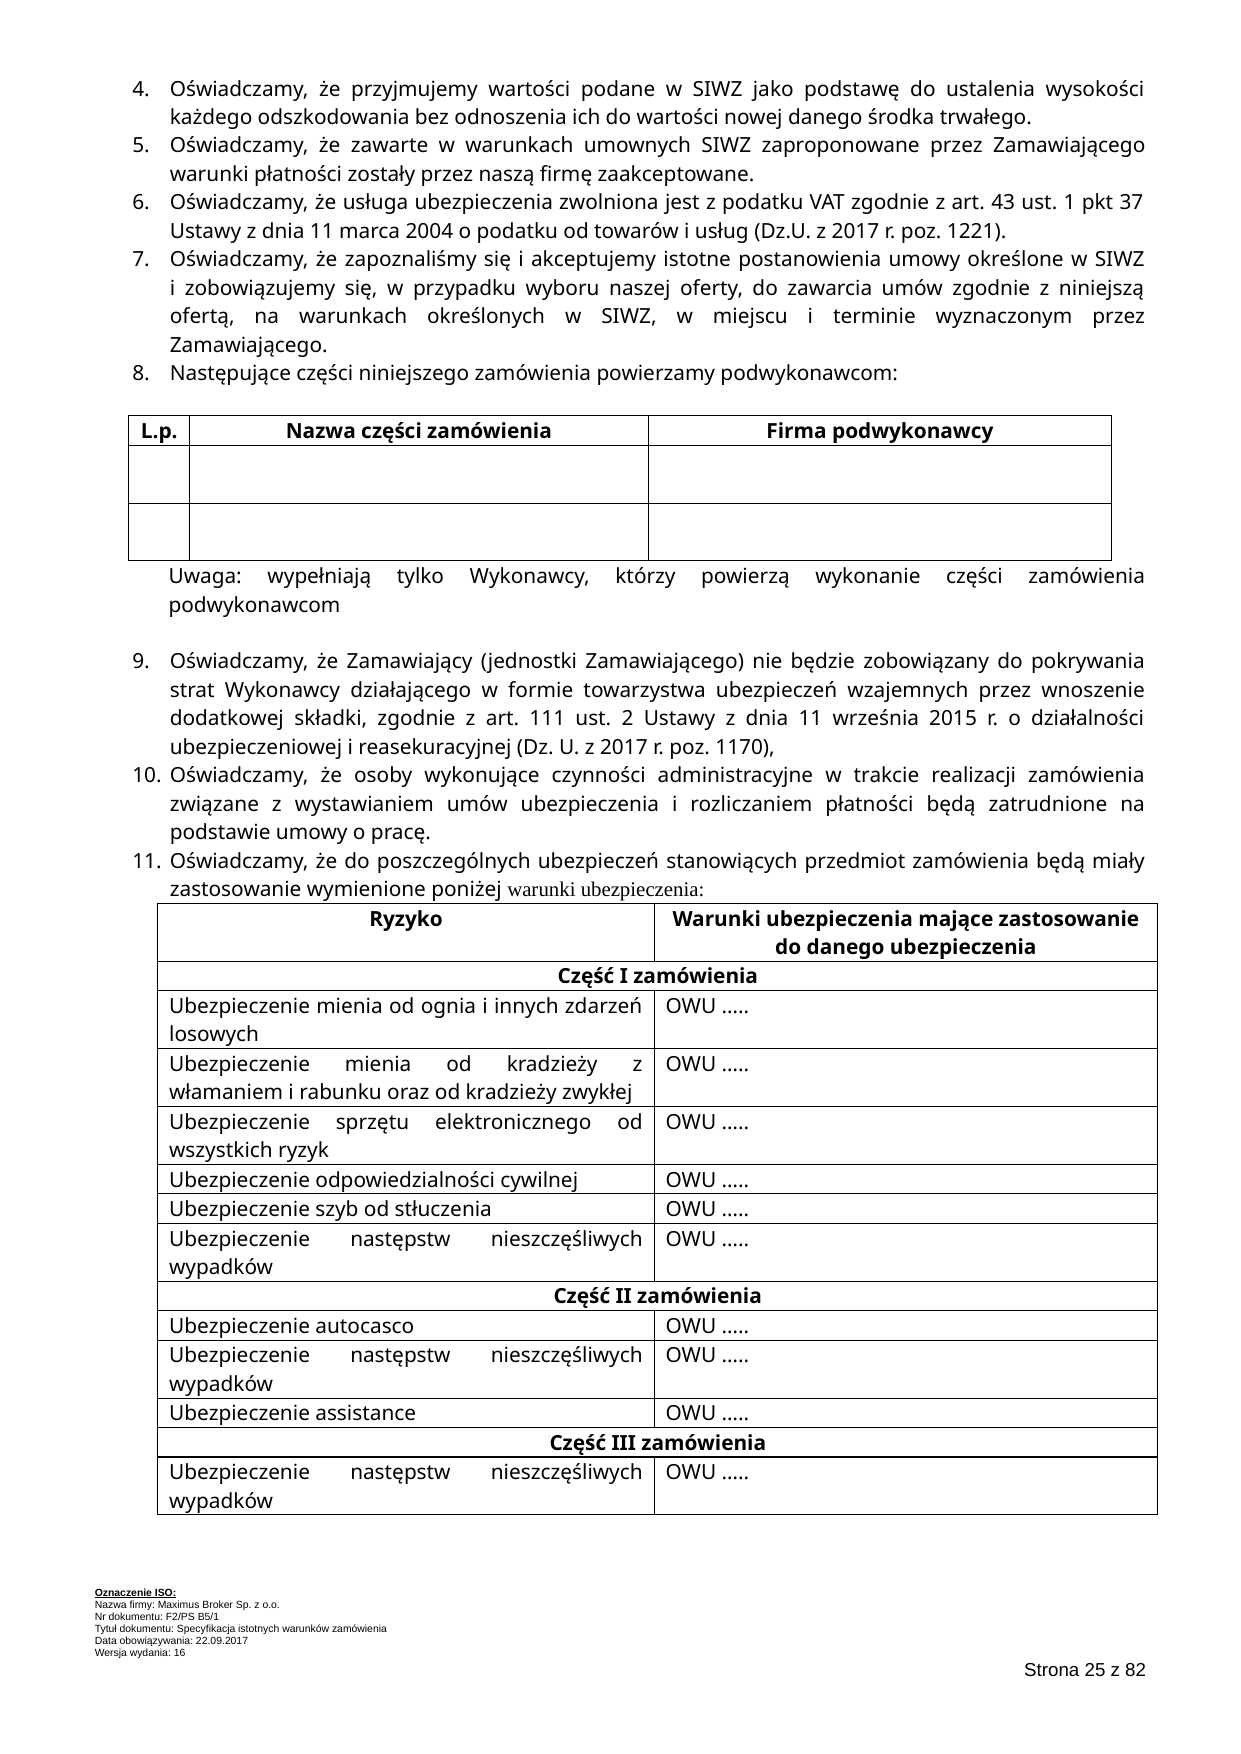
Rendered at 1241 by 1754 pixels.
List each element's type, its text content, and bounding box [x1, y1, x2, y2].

table_header Firma podwykonawcy [649, 416, 1111, 444]
table_cell OWU ….. [655, 991, 1157, 1048]
text Uwaga: wypełniają tylko Wykonawcy, którzy powierzą wykonanie części zamówienia podwykonawcom [132, 561, 1146, 618]
list Oświadczamy, że usługa ubezpieczenia zwolniona jest z podatku VAT zgodnie z art. 43 ust. 1 pkt 37 Ustawy z dnia 11 marca 2004 o podatku od towarów i usług (Dz.U. z 2017 r. poz. 1221). [132, 187, 1146, 244]
table_cell [129, 446, 189, 502]
table_cell [129, 504, 189, 560]
table_cell [190, 504, 648, 560]
table_cell OWU ….. [655, 1311, 1157, 1339]
table_cell [649, 446, 1111, 502]
table_cell [190, 446, 648, 502]
table_cell OWU ….. [655, 1458, 1157, 1514]
table_cell OWU ….. [655, 1165, 1157, 1193]
table_cell OWU ….. [655, 1341, 1157, 1397]
table_cell OWU ….. [655, 1399, 1157, 1427]
table_header Warunki ubezpieczenia mające zastosowanie do danego ubezpieczenia [655, 904, 1157, 961]
table_cell OWU ….. [655, 1107, 1157, 1164]
table_cell Ubezpieczenie następstw nieszczęśliwych wypadków [158, 1458, 654, 1514]
table_cell OWU ….. [655, 1224, 1157, 1281]
table_cell OWU ….. [655, 1194, 1157, 1223]
table_cell Ubezpieczenie odpowiedzialności cywilnej [158, 1165, 654, 1193]
list Oświadczamy, że osoby wykonujące czynności administracyjne w trakcie realizacji zamówienia związane z wystawianiem umów ubezpieczenia i rozliczaniem płatności będą zatrudnione na podstawie umowy o pracę. [132, 760, 1146, 846]
table_header Ryzyko [158, 904, 654, 961]
table_cell Część I zamówienia [158, 962, 1157, 990]
list Następujące części niniejszego zamówienia powierzamy podwykonawcom: [132, 358, 1146, 387]
table_cell Ubezpieczenie mienia od ognia i innych zdarzeń losowych [158, 991, 654, 1048]
table_cell Ubezpieczenie następstw nieszczęśliwych wypadków [158, 1224, 654, 1281]
table_cell Ubezpieczenie następstw nieszczęśliwych wypadków [158, 1341, 654, 1397]
table_cell Część II zamówienia [158, 1282, 1157, 1310]
table_cell Ubezpieczenie autocasco [158, 1311, 654, 1339]
table_cell OWU ….. [655, 1049, 1157, 1106]
list Oświadczamy, że zawarte w warunkach umownych SIWZ zaproponowane przez Zamawiającego warunki płatności zostały przez naszą firmę zaakceptowane. [132, 131, 1146, 187]
table_cell Ubezpieczenie mienia od kradzieży z włamaniem i rabunku oraz od kradzieży zwykłej [158, 1049, 654, 1106]
list Oświadczamy, że do poszczególnych ubezpieczeń stanowiących przedmiot zamówienia będą miały zastosowanie wymienione poniżej warunki ubezpieczenia: [132, 846, 1146, 903]
table_cell [649, 504, 1111, 560]
table_header L.p. [129, 416, 189, 444]
list Oświadczamy, że Zamawiający (jednostki Zamawiającego) nie będzie zobowiązany do pokrywania strat Wykonawcy działającego w formie towarzystwa ubezpieczeń wzajemnych przez wnoszenie dodatkowej składki, zgodnie z art. 111 ust. 2 Ustawy z dnia 11 września 2015 r. o działalności ubezpieczeniowej i reasekuracyjnej (Dz. U. z 2017 r. poz. 1170), [132, 647, 1146, 760]
table_header Nazwa części zamówienia [190, 416, 648, 444]
table_cell Ubezpieczenie sprzętu elektronicznego od wszystkich ryzyk [158, 1107, 654, 1164]
table_cell Ubezpieczenie szyb od stłuczenia [158, 1194, 654, 1223]
table_cell Ubezpieczenie assistance [158, 1399, 654, 1427]
list Oświadczamy, że zapoznaliśmy się i akceptujemy istotne postanowienia umowy określone w SIWZ i zobowiązujemy się, w przypadku wyboru naszej oferty, do zawarcia umów zgodnie z niniejszą ofertą, na warunkach określonych w SIWZ, w miejscu i terminie wyznaczonym przez Zamawiającego. [132, 244, 1146, 358]
table_cell Część III zamówienia [158, 1428, 1157, 1456]
list Oświadczamy, że przyjmujemy wartości podane w SIWZ jako podstawę do ustalenia wysokości każdego odszkodowania bez odnoszenia ich do wartości nowej danego środka trwałego. [132, 74, 1146, 131]
